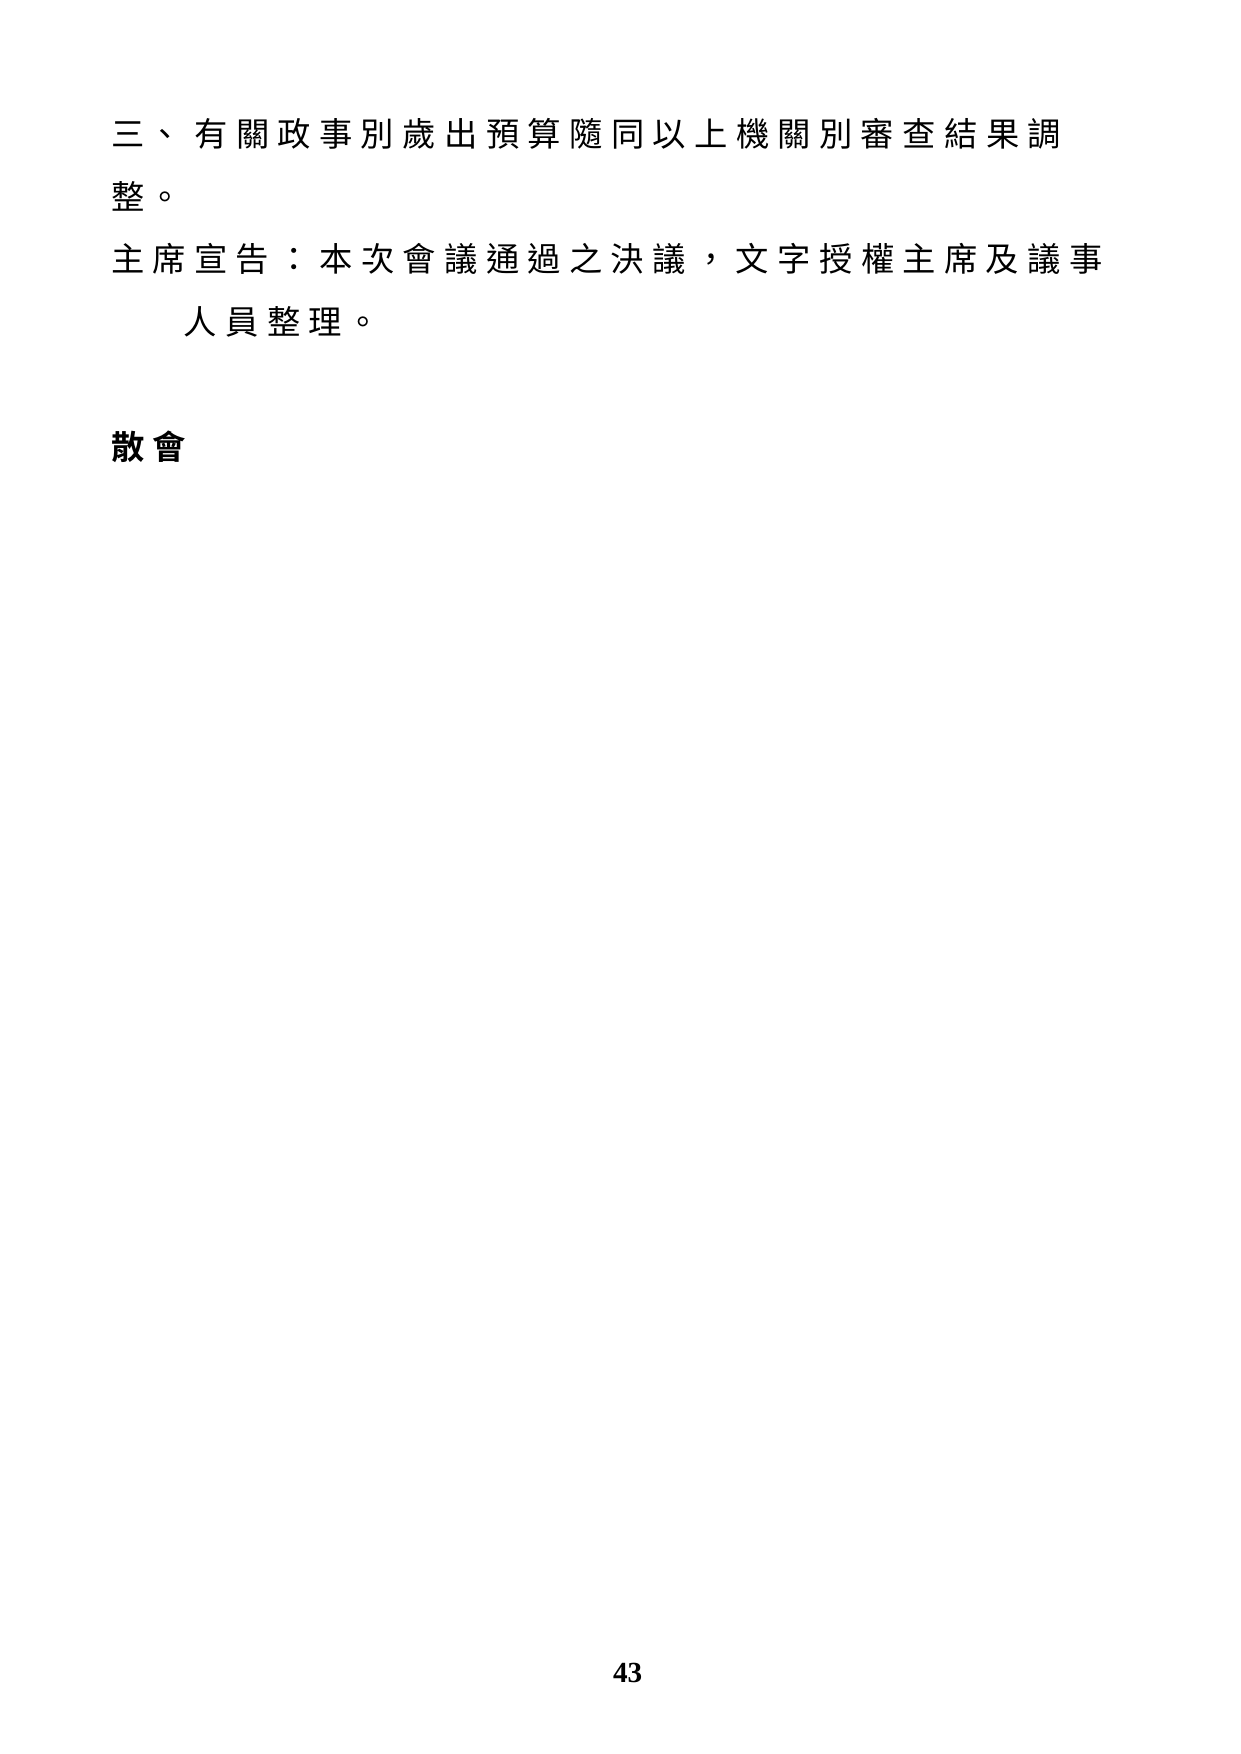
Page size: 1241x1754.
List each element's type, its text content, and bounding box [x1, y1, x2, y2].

text 三、有關政事別歲出預算隨同以上機關別審查結果調整。 [107, 91, 1139, 216]
text 散會 [107, 403, 1148, 466]
text 主席宣告：本次會議通過之決議，文字授權主席及議事人員整理。 [107, 216, 1132, 341]
